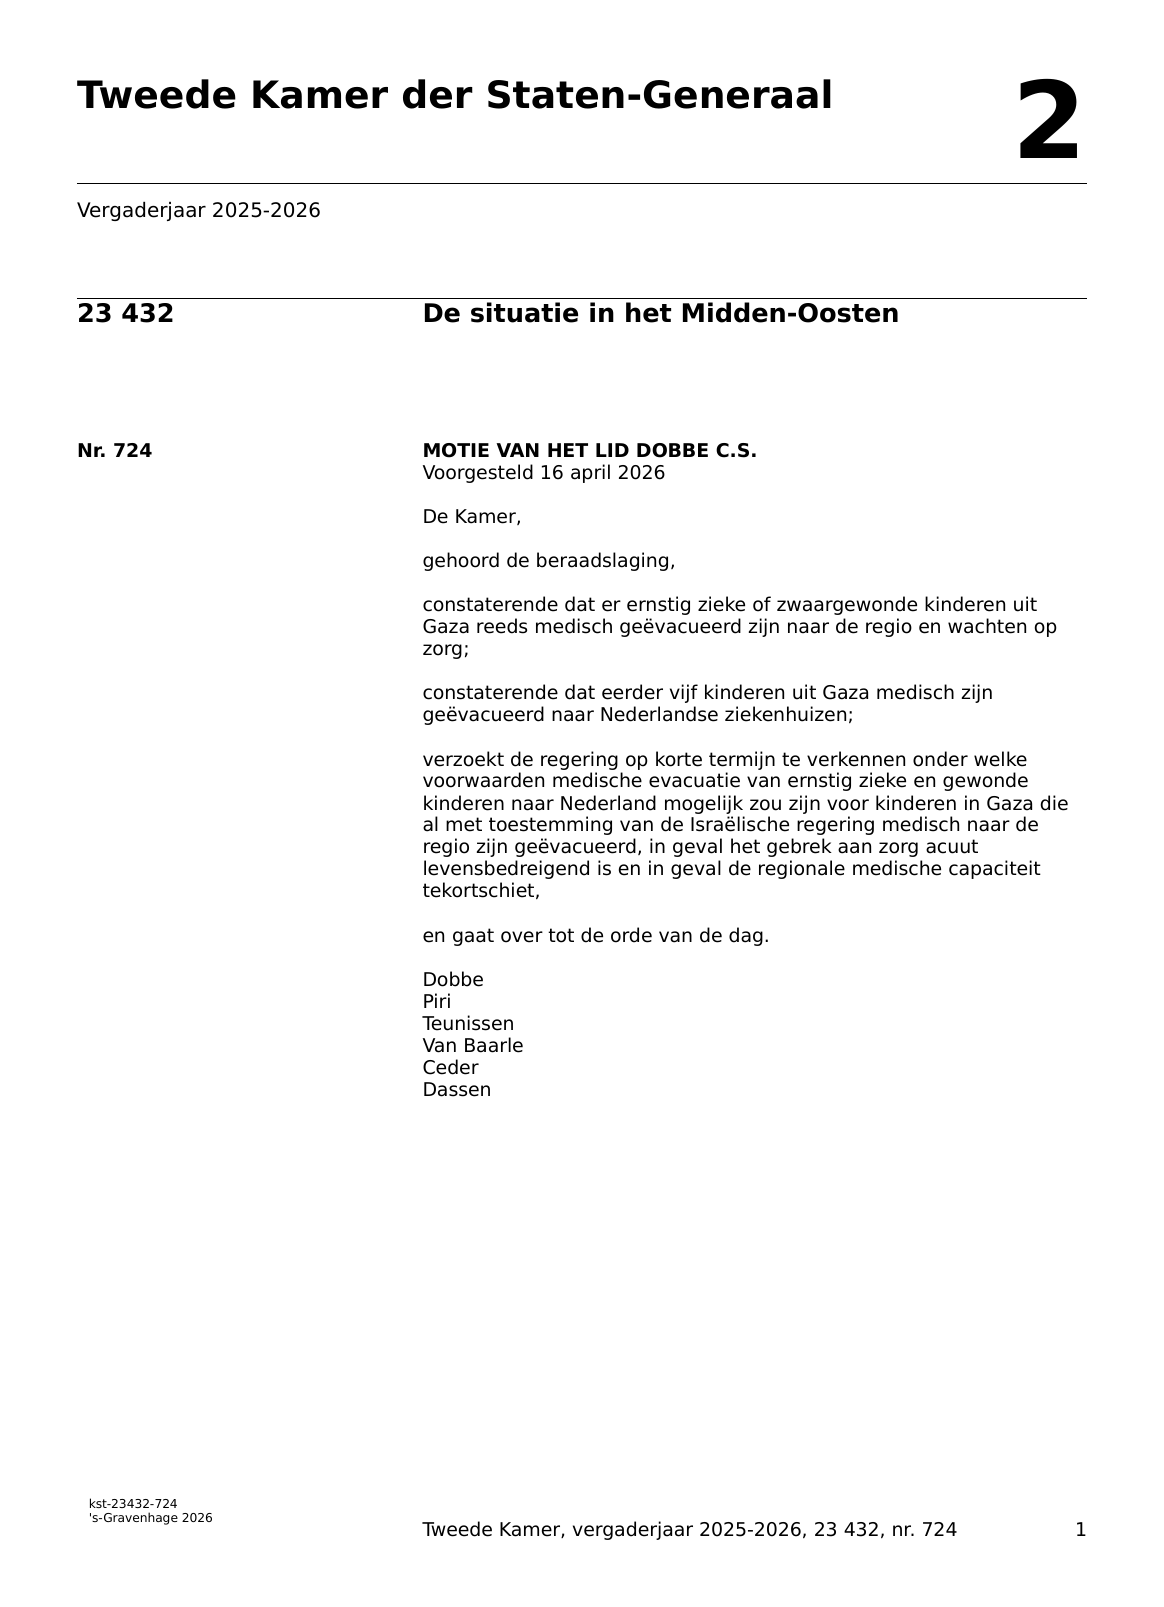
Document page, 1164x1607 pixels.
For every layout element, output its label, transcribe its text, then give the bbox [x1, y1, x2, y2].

text Piri [422, 991, 1087, 1013]
table_header 2 [886, 59, 1087, 183]
subtitle 23 432 De situatie in het Midden-Oosten [77, 299, 1087, 329]
text Teunissen [422, 1013, 1087, 1034]
text Dassen [422, 1078, 1087, 1101]
text kst-23432-724 [88, 1497, 323, 1511]
text Voorgesteld 16 april 2026 [422, 462, 1087, 484]
text 's-Gravenhage 2026 [88, 1511, 323, 1525]
text Dobbe [422, 969, 1087, 991]
text constaterende dat er ernstig zieke of zwaargewonde kinderen uit Gaza reeds medisch geëvacueerd zijn naar de regio en wachten op zorg; [422, 594, 1087, 660]
text Van Baarle [422, 1034, 1087, 1057]
text gehoord de beraadslaging, [422, 550, 1087, 572]
table_cell Vergaderjaar 2025-2026 [77, 184, 1087, 298]
text De Kamer, [422, 506, 1087, 528]
text constaterende dat eerder vijf kinderen uit Gaza medisch zijn geëvacueerd naar Nederlandse ziekenhuizen; [422, 682, 1087, 726]
text verzoekt de regering op korte termijn te verkennen onder welke voorwaarden medische evacuatie van ernstig zieke en gewonde kinderen naar Nederland mogelijk zou zijn voor kinderen in Gaza die al met toestemming van de Israëlische regering medisch naar de regio zijn geëvacueerd, in geval het gebrek aan zorg acuut levensbedreigend is en in geval de regionale medische capaciteit tekortschiet, [422, 748, 1087, 902]
subtitle Nr. 724 MOTIE VAN HET LID DOBBE C.S. [77, 440, 1087, 462]
table_header Tweede Kamer der Staten-Generaal [77, 59, 886, 183]
text Ceder [422, 1057, 1087, 1078]
text en gaat over tot de orde van de dag. [422, 924, 1087, 946]
